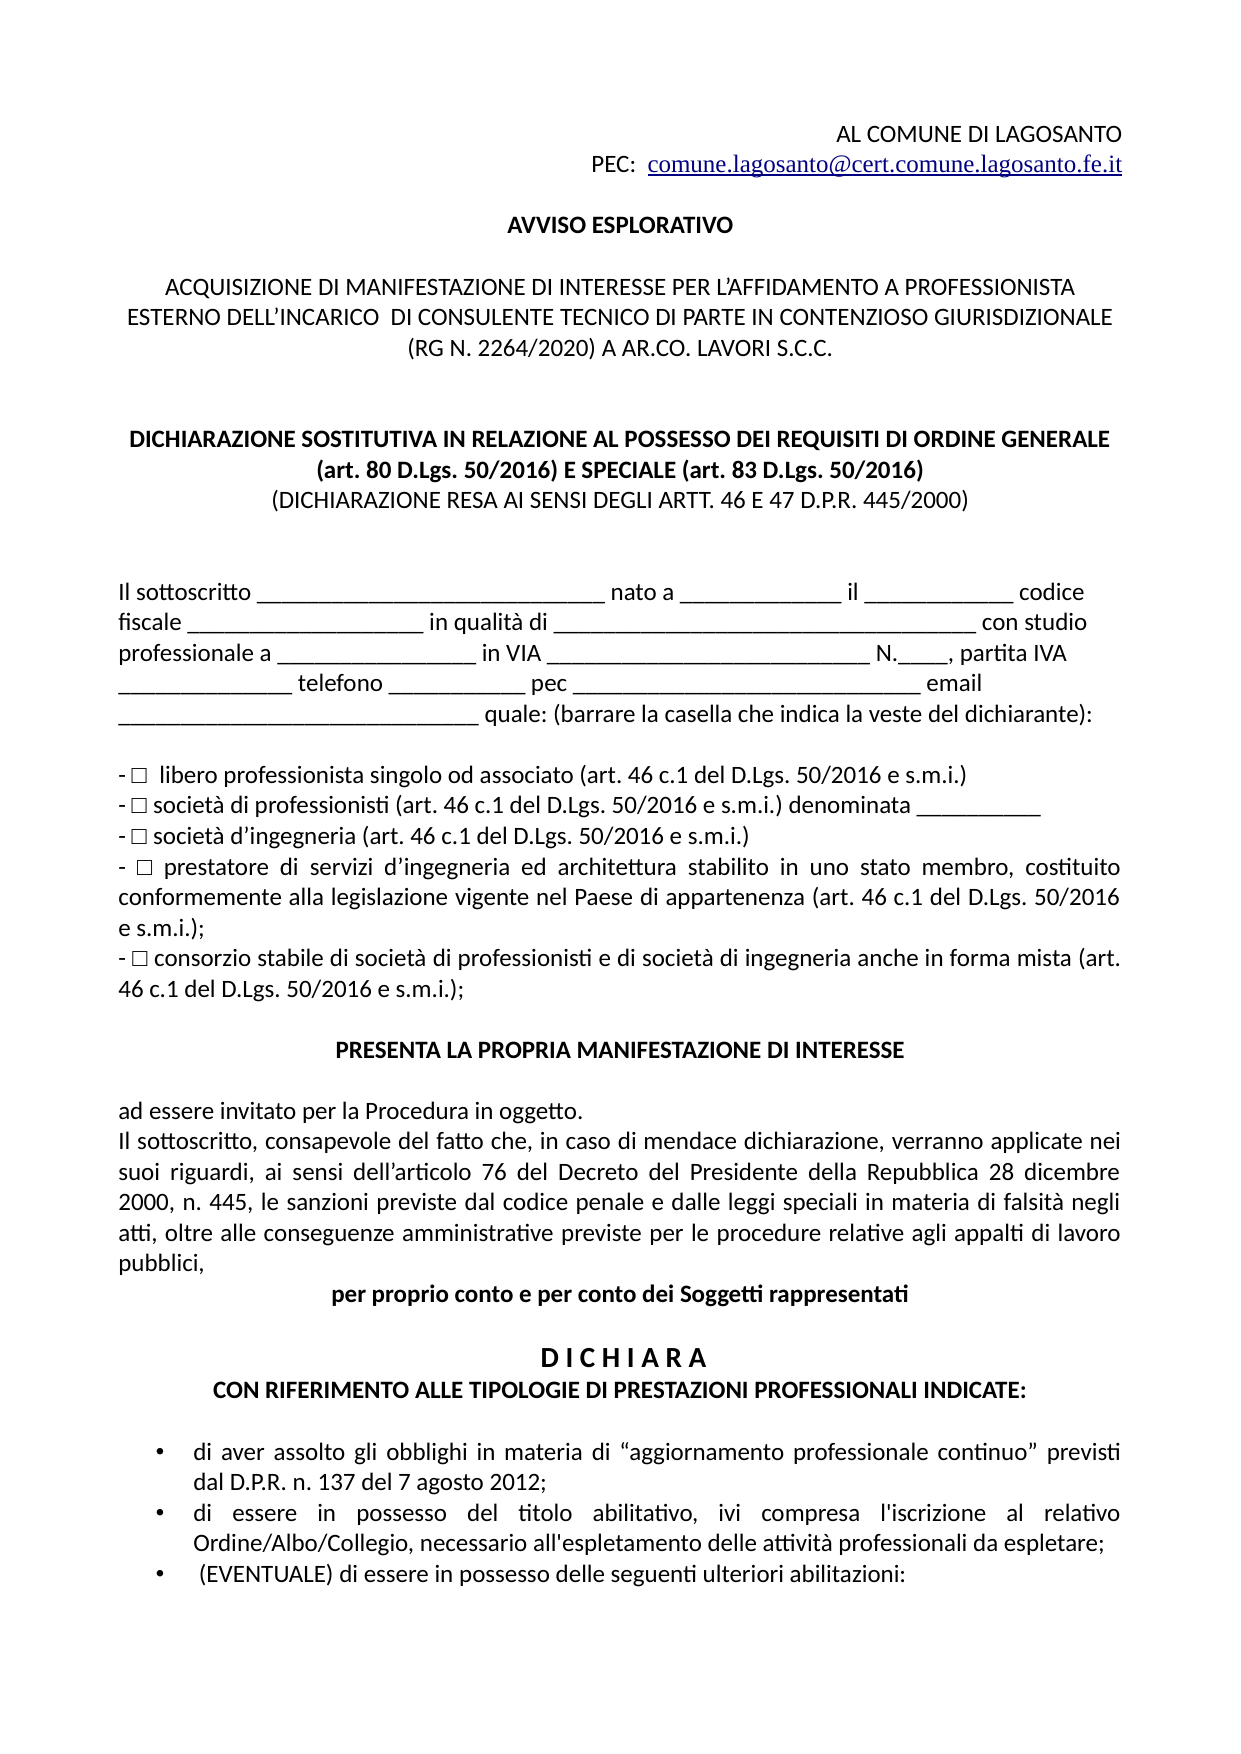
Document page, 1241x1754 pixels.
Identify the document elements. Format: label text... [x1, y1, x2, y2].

text DICHIARAZIONE SOSTITUTIVA IN RELAZIONE AL POSSESSO DEI REQUISITI DI ORDINE GENERALE (art. 80 D.Lgs. 50/2016) E SPECIALE (art. 83 D.Lgs. 50/2016) [118, 423, 1122, 484]
text per proprio conto e per conto dei Soggetti rappresentati [118, 1278, 1122, 1308]
text (DICHIARAZIONE RESA AI SENSI DEGLI ARTT. 46 E 47 D.P.R. 445/2000) [118, 484, 1122, 515]
list di aver assolto gli obblighi in materia di “aggiornamento professionale continuo” previsti dal D.P.R. n. 137 del 7 agosto 2012; [156, 1436, 1122, 1497]
text AVVISO ESPLORATIVO [118, 210, 1122, 240]
text AL COMUNE DI LAGOSANTO [118, 118, 1122, 149]
text Il sottoscritto, consapevole del fatto che, in caso di mendace dichiarazione, verranno applicate nei suoi riguardi, ai sensi dell’articolo 76 del Decreto del Presidente della Repubblica 28 dicembre 2000, n. 445, le sanzioni previste dal codice penale e dalle leggi speciali in materia di falsità negli atti, oltre alle conseguenze amministrative previste per le procedure relative agli appalti di lavoro pubblici, [118, 1125, 1122, 1278]
text Il sottoscritto ____________________________ nato a _____________ il ____________ codice fiscale ___________________ in qualità di __________________________________ con studio professionale a ________________ in VIA __________________________ N.____, partita IVA ______________ telefono ___________ pec ____________________________ email _____________________________ quale: (barrare la casella che indica la veste del dichiarante): [118, 576, 1122, 728]
text PEC: comune.lagosanto@cert.comune.lagosanto.fe.it [118, 149, 1122, 179]
text CON RIFERIMENTO ALLE TIPOLOGIE DI PRESTAZIONI PROFESSIONALI INDICATE: [118, 1374, 1122, 1405]
list di essere in possesso del titolo abilitativo, ivi compresa l'iscrizione al relativo Ordine/Albo/Collegio, necessario all'espletamento delle attività professionali da espletare; [156, 1497, 1122, 1558]
text - □ società di professionisti (art. 46 c.1 del D.Lgs. 50/2016 e s.m.i.) denominata __________ [118, 789, 1122, 820]
list (EVENTUALE) di essere in possesso delle seguenti ulteriori abilitazioni: [156, 1558, 1122, 1588]
text D I C H I A R A [118, 1339, 1122, 1374]
text - □ società d’ingegneria (art. 46 c.1 del D.Lgs. 50/2016 e s.m.i.) [118, 820, 1122, 851]
subtitle ACQUISIZIONE DI MANIFESTAZIONE DI INTERESSE PER L’AFFIDAMENTO A PROFESSIONISTA ESTERNO DELL’INCARICO DI CONSULENTE TECNICO DI PARTE IN CONTENZIOSO GIURISDIZIONALE (RG N. 2264/2020) A AR.CO. LAVORI S.C.C. [118, 271, 1122, 362]
text PRESENTA LA PROPRIA MANIFESTAZIONE DI INTERESSE [118, 1034, 1122, 1064]
text - □ prestatore di servizi d’ingegneria ed architettura stabilito in uno stato membro, costituito conformemente alla legislazione vigente nel Paese di appartenenza (art. 46 c.1 del D.Lgs. 50/2016 e s.m.i.); [118, 851, 1122, 942]
text ad essere invitato per la Procedura in oggetto. [118, 1095, 1122, 1125]
text - □ consorzio stabile di società di professionisti e di società di ingegneria anche in forma mista (art. 46 c.1 del D.Lgs. 50/2016 e s.m.i.); [118, 942, 1122, 1003]
text - □ libero professionista singolo od associato (art. 46 c.1 del D.Lgs. 50/2016 e s.m.i.) [118, 759, 1122, 789]
